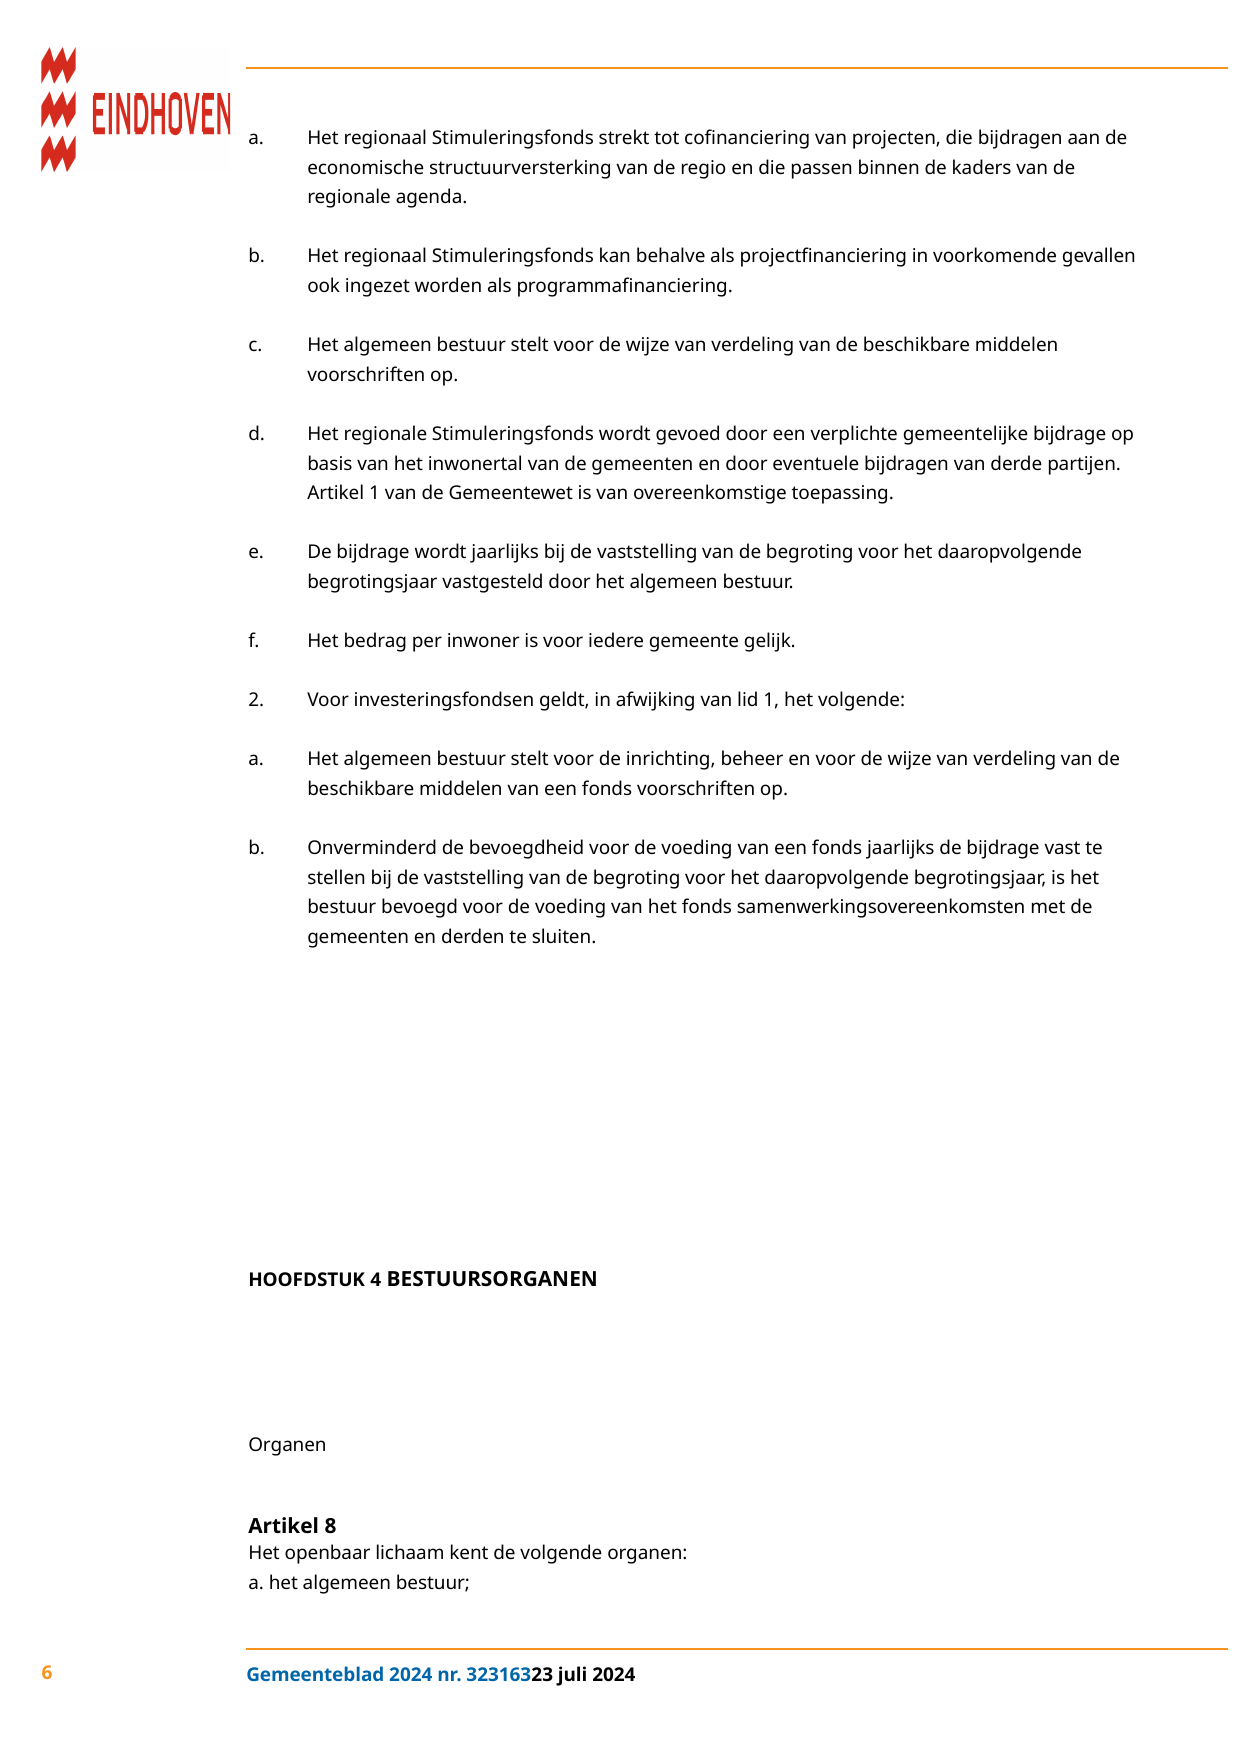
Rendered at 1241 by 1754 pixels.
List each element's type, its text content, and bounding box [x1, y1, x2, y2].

list Het algemeen bestuur stelt voor de wijze van verdeling van de beschikbare middelen voorschriften op. [248, 331, 1152, 387]
text HOOFDSTUK 4 BESTUURSORGANEN [248, 1264, 1152, 1293]
list Het bedrag per inwoner is voor iedere gemeente gelijk. [248, 627, 1152, 653]
picture [41, 47, 231, 172]
list Het regionaal Stimuleringsfonds kan behalve als projectfinanciering in voorkomende gevallen ook ingezet worden als programmafinanciering. [248, 243, 1152, 298]
text a. het algemeen bestuur; [248, 1569, 1152, 1595]
text Het openbaar lichaam kent de volgende organen: [248, 1539, 1152, 1565]
text Artikel 8 [248, 1511, 1152, 1539]
text Organen [248, 1431, 1152, 1457]
list Het algemeen bestuur stelt voor de inrichting, beheer en voor de wijze van verdeling van de beschikbare middelen van een fonds voorschriften op. [248, 746, 1152, 801]
list Het regionale Stimuleringsfonds wordt gevoed door een verplichte gemeentelijke bijdrage op basis van het inwonertal van de gemeenten en door eventuele bijdragen van derde partijen. Artikel 1 van de Gemeentewet is van overeenkomstige toepassing. [248, 420, 1152, 505]
list Het regionaal Stimuleringsfonds strekt tot cofinanciering van projecten, die bijdragen aan de economische structuurversterking van de regio en die passen binnen de kaders van de regionale agenda. [248, 124, 1152, 209]
list De bijdrage wordt jaarlijks bij de vaststelling van de begroting voor het daaropvolgende begrotingsjaar vastgesteld door het algemeen bestuur. [248, 538, 1152, 594]
list Onverminderd de bevoegdheid voor de voeding van een fonds jaarlijks de bijdrage vast te stellen bij de vaststelling van de begroting voor het daaropvolgende begrotingsjaar, is het bestuur bevoegd voor de voeding van het fonds samenwerkingsovereenkomsten met de gemeenten en derden te sluiten. [248, 834, 1152, 949]
list Voor investeringsfondsen geldt, in afwijking van lid 1, het volgende: [248, 686, 1152, 712]
